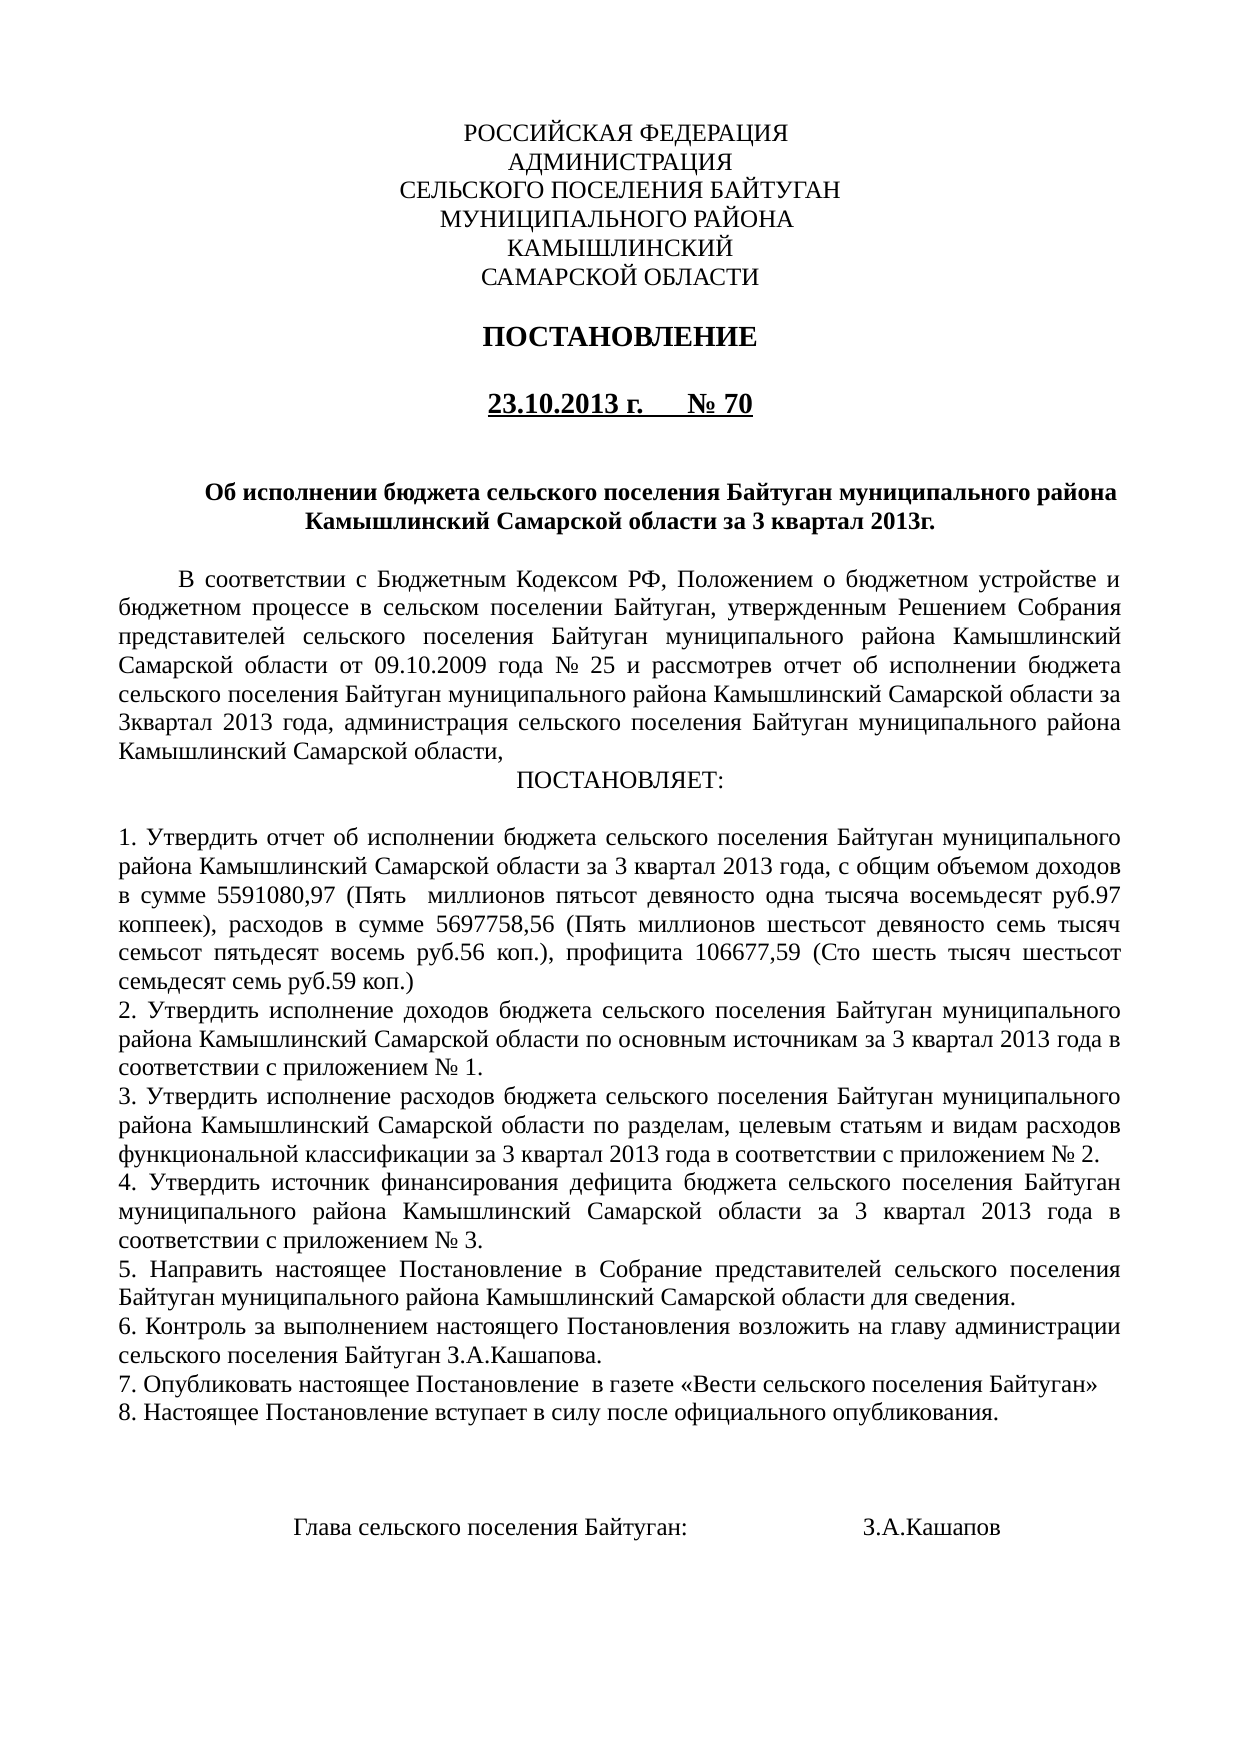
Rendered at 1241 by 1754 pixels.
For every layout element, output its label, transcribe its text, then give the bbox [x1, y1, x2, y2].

text 1. Утвердить отчет об исполнении бюджета сельского поселения Байтуган муниципального района Камышлинский Самарской области за 3 квартал 2013 года, с общим объемом доходов в сумме 5591080,97 (Пять миллионов пятьсот девяносто одна тысяча восемьдесят руб.97 коппеек), расходов в сумме 5697758,56 (Пять миллионов шестьсот девяносто семь тысяч семьсот пятьдесят восемь руб.56 коп.), профицита 106677,59 (Сто шесть тысяч шестьсот семьдесят семь руб.59 коп.) [118, 822, 1122, 995]
text В соответствии с Бюджетным Кодексом РФ, Положением о бюджетном устройстве и бюджетном процессе в сельском поселении Байтуган, утвержденным Решением Собрания представителей сельского поселения Байтуган муниципального района Камышлинский Самарской области от 09.10.2009 года № 25 и рассмотрев отчет об исполнении бюджета сельского поселения Байтуган муниципального района Камышлинский Самарской области за 3квартал 2013 года, администрация сельского поселения Байтуган муниципального района Камышлинский Самарской области, [118, 564, 1122, 765]
text 6. Контроль за выполнением настоящего Постановления возложить на главу администрации сельского поселения Байтуган З.А.Кашапова. [118, 1311, 1122, 1369]
text ПОСТАНОВЛЕНИЕ [118, 319, 1122, 353]
text РОССИЙСКАЯ ФЕДЕРАЦИЯ [118, 118, 1122, 147]
text АДМИНИСТРАЦИЯ [118, 147, 1122, 176]
text 3. Утвердить исполнение расходов бюджета сельского поселения Байтуган муниципального района Камышлинский Самарской области по разделам, целевым статьям и видам расходов функциональной классификации за 3 квартал 2013 года в соответствии с приложением № 2. [118, 1081, 1122, 1167]
text 23.10.2013 г. № 70 [118, 386, 1122, 420]
text 5. Направить настоящее Постановление в Собрание представителей сельского поселения Байтуган муниципального района Камышлинский Самарской области для сведения. [118, 1254, 1122, 1311]
text Глава сельского поселения Байтуган: З.А.Кашапов [118, 1512, 1122, 1541]
text 8. Настоящее Постановление вступает в силу после официального опубликования. [118, 1397, 1122, 1426]
text Об исполнении бюджета сельского поселения Байтуган муниципального района Камышлинский Самарской области за 3 квартал 2013г. [118, 477, 1122, 535]
text СЕЛЬСКОГО ПОСЕЛЕНИЯ БАЙТУГАН [118, 176, 1122, 204]
text 7. Опубликовать настоящее Постановление в газете «Вести сельского поселения Байтуган» [118, 1369, 1122, 1397]
text МУНИЦИПАЛЬНОГО РАЙОНА [118, 204, 1122, 233]
text САМАРСКОЙ ОБЛАСТИ [118, 262, 1122, 291]
text КАМЫШЛИНСКИЙ [118, 233, 1122, 262]
text 4. Утвердить источник финансирования дефицита бюджета сельского поселения Байтуган муниципального района Камышлинский Самарской области за 3 квартал 2013 года в соответствии с приложением № 3. [118, 1167, 1122, 1254]
text 2. Утвердить исполнение доходов бюджета сельского поселения Байтуган муниципального района Камышлинский Самарской области по основным источникам за 3 квартал 2013 года в соответствии с приложением № 1. [118, 995, 1122, 1081]
text ПОСТАНОВЛЯЕТ: [118, 765, 1122, 794]
